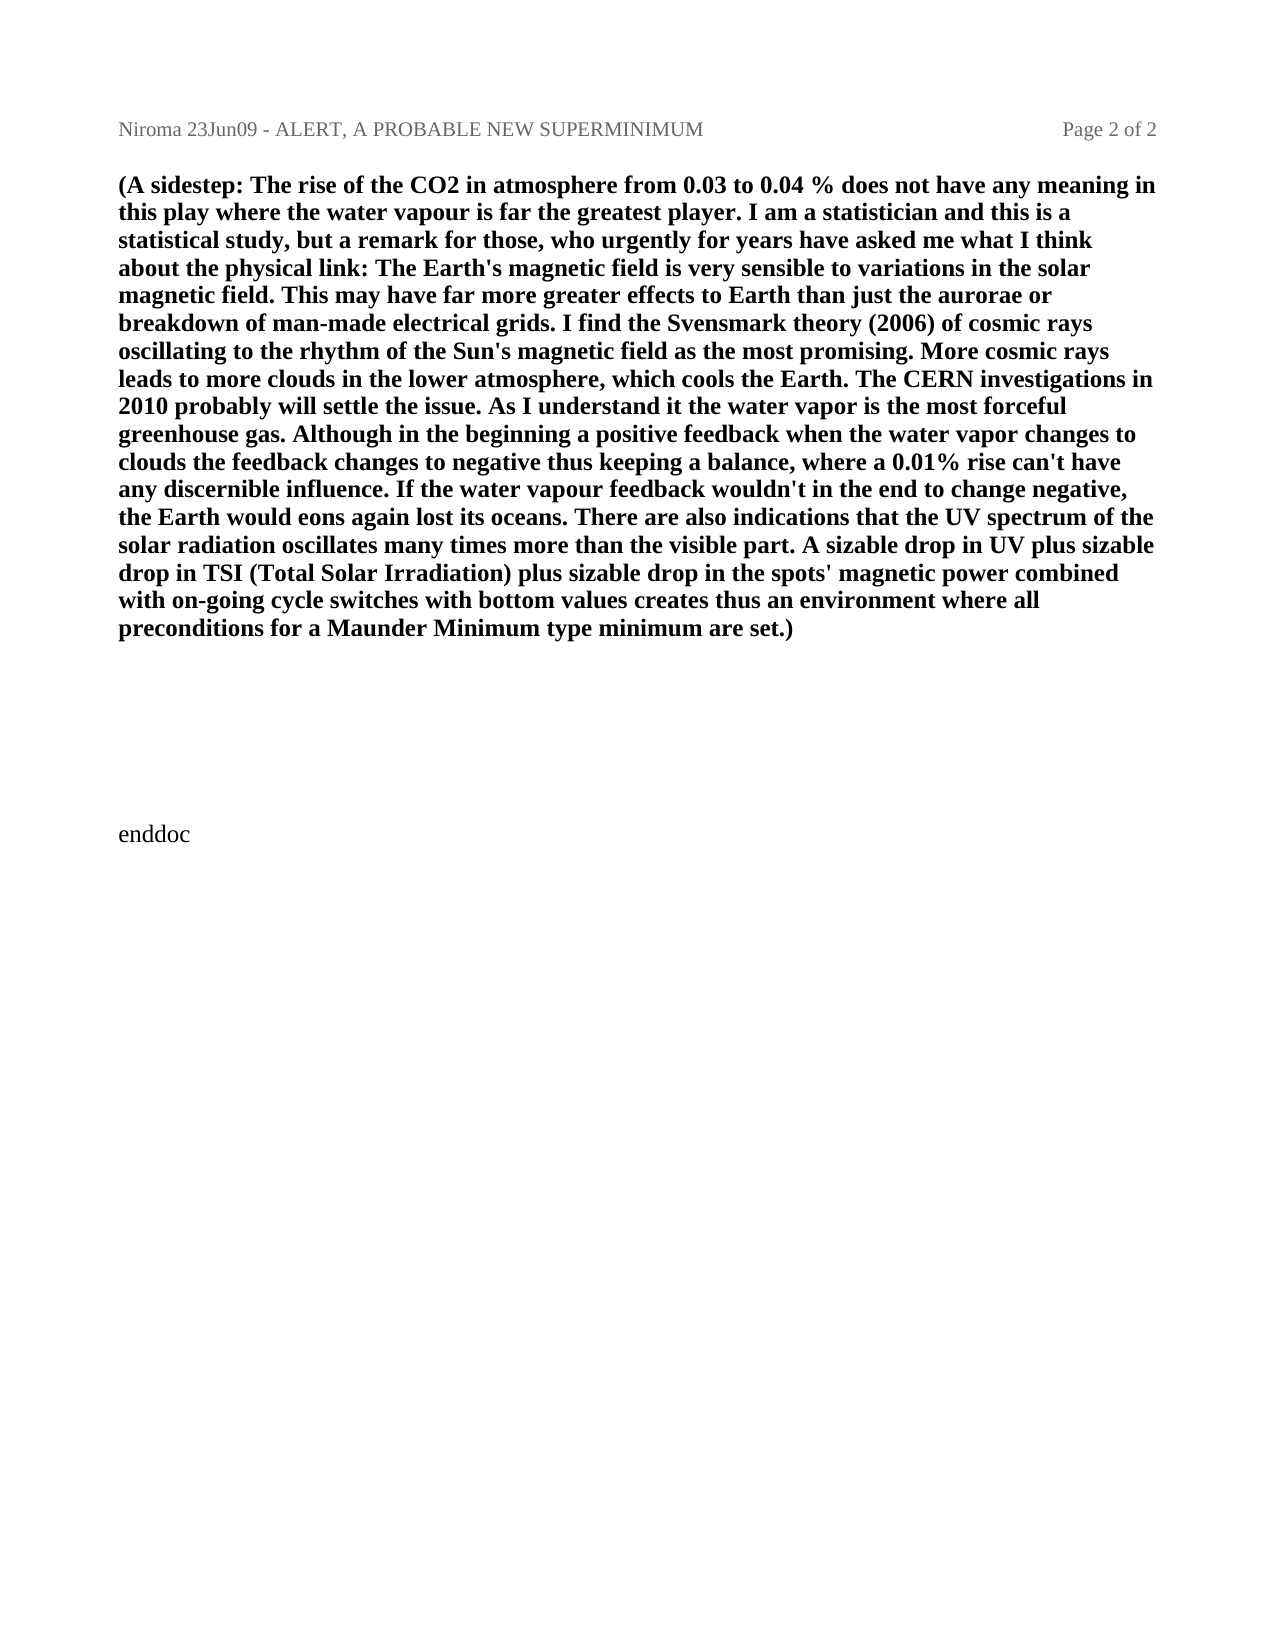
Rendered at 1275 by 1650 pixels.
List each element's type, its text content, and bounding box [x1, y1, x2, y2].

text enddoc [118, 821, 1157, 848]
text (A sidestep: The rise of the CO2 in atmosphere from 0.03 to 0.04 % does not have any meaning in this play where the water vapour is far the greatest player. I am a statistician and this is a statistical study, but a remark for those, who urgently for years have asked me what I think about the physical link: The Earth's magnetic field is very sensible to variations in the solar magnetic field. This may have far more greater effects to Earth than just the aurorae or breakdown of man-made electrical grids. I find the Svensmark theory (2006) of cosmic rays oscillating to the rhythm of the Sun's magnetic field as the most promising. More cosmic rays leads to more clouds in the lower atmosphere, which cools the Earth. The CERN investigations in 2010 probably will settle the issue. As I understand it the water vapor is the most forceful greenhouse gas. Although in the beginning a positive feedback when the water vapor changes to clouds the feedback changes to negative thus keeping a balance, where a 0.01% rise can't have any discernible influence. If the water vapour feedback wouldn't in the end to change negative, the Earth would eons again lost its oceans. There are also indications that the UV spectrum of the solar radiation oscillates many times more than the visible part. A sizable drop in UV plus sizable drop in TSI (Total Solar Irradiation) plus sizable drop in the spots' magnetic power combined with on-going cycle switches with bottom values creates thus an environment where all preconditions for a Maunder Minimum type minimum are set.) [118, 171, 1157, 642]
